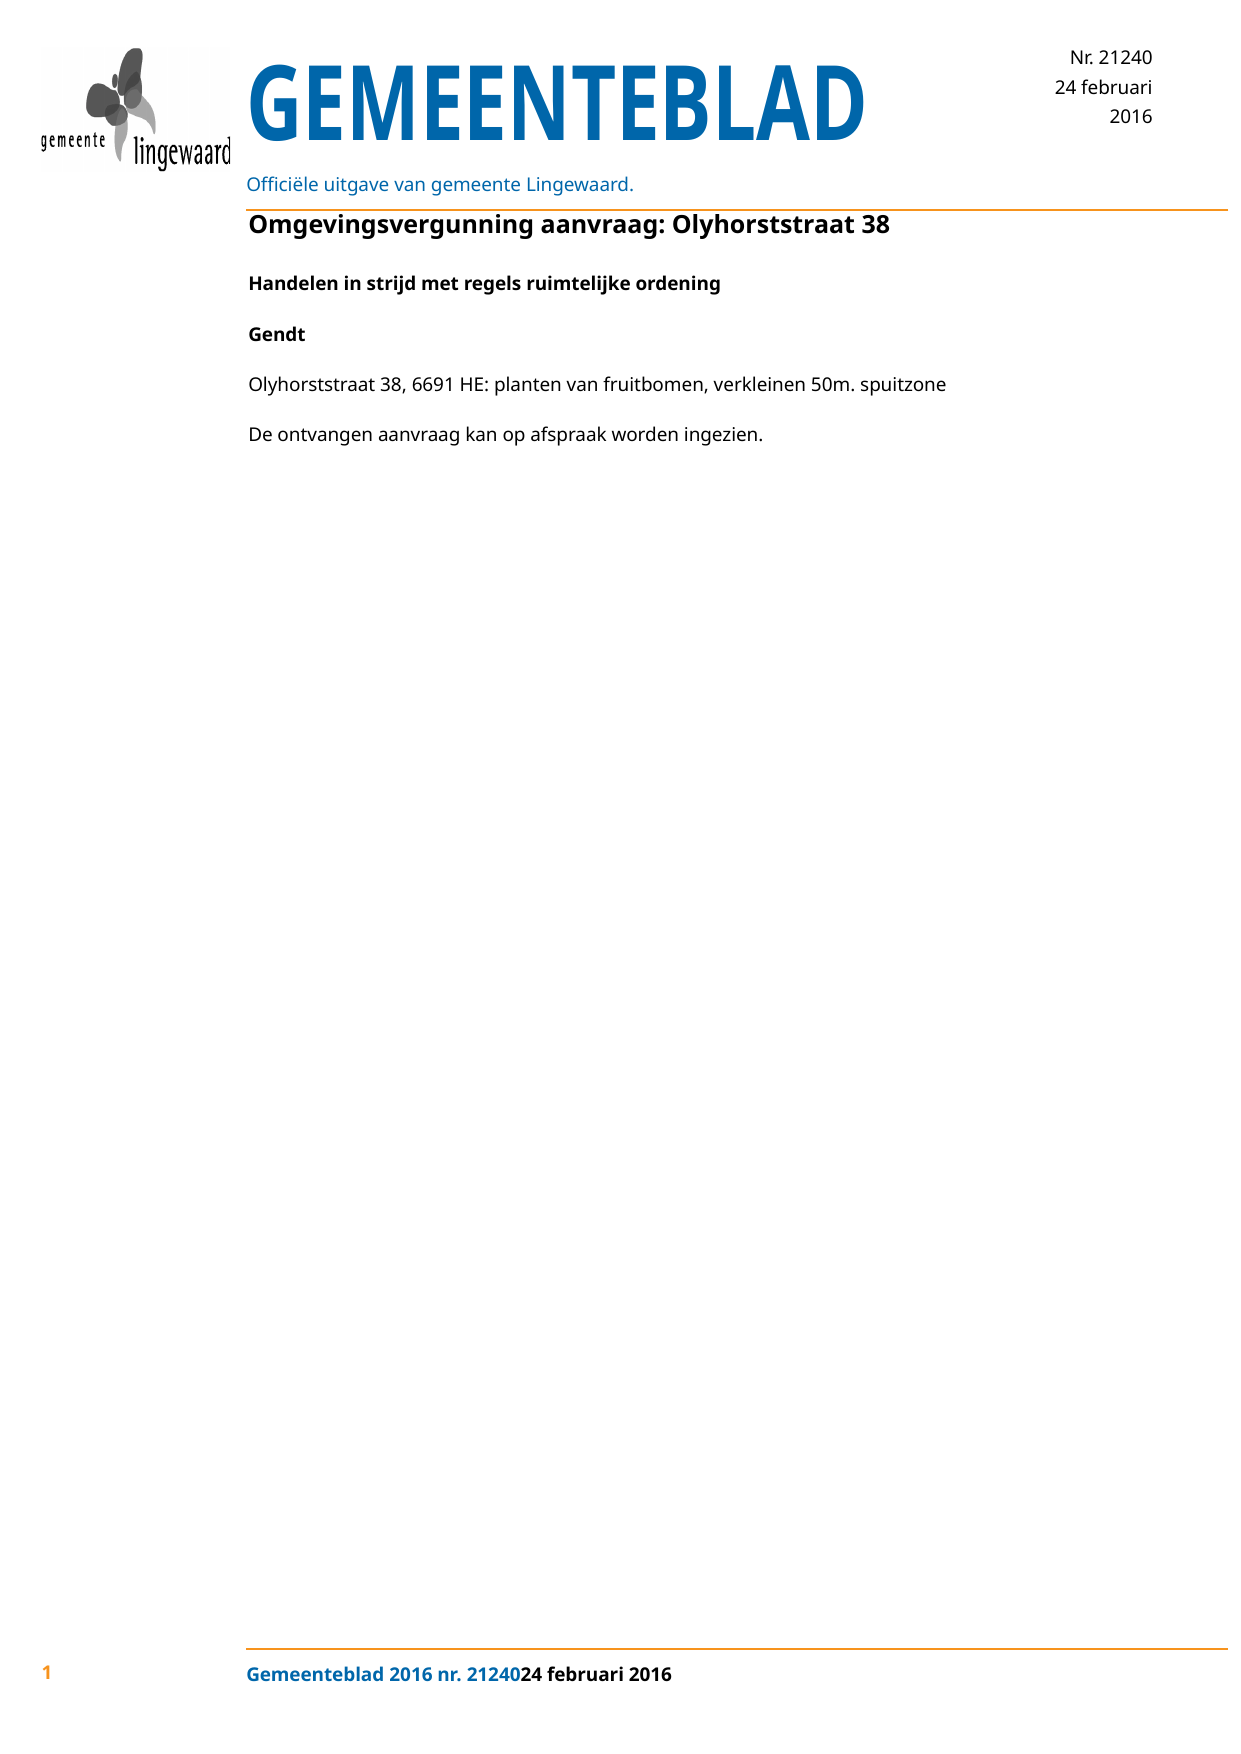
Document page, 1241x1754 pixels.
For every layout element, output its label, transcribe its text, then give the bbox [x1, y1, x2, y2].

text Omgevingsvergunning aanvraag: Olyhorststraat 38 [248, 211, 1152, 241]
picture [41, 47, 231, 172]
text De ontvangen aanvraag kan op afspraak worden ingezien. [248, 422, 1152, 447]
text Gendt [248, 321, 1152, 346]
text Handelen in strijd met regels ruimtelijke ordening [248, 270, 1152, 296]
text Olyhorststraat 38, 6691 HE: planten van fruitbomen, verkleinen 50m. spuitzone [248, 371, 1152, 397]
